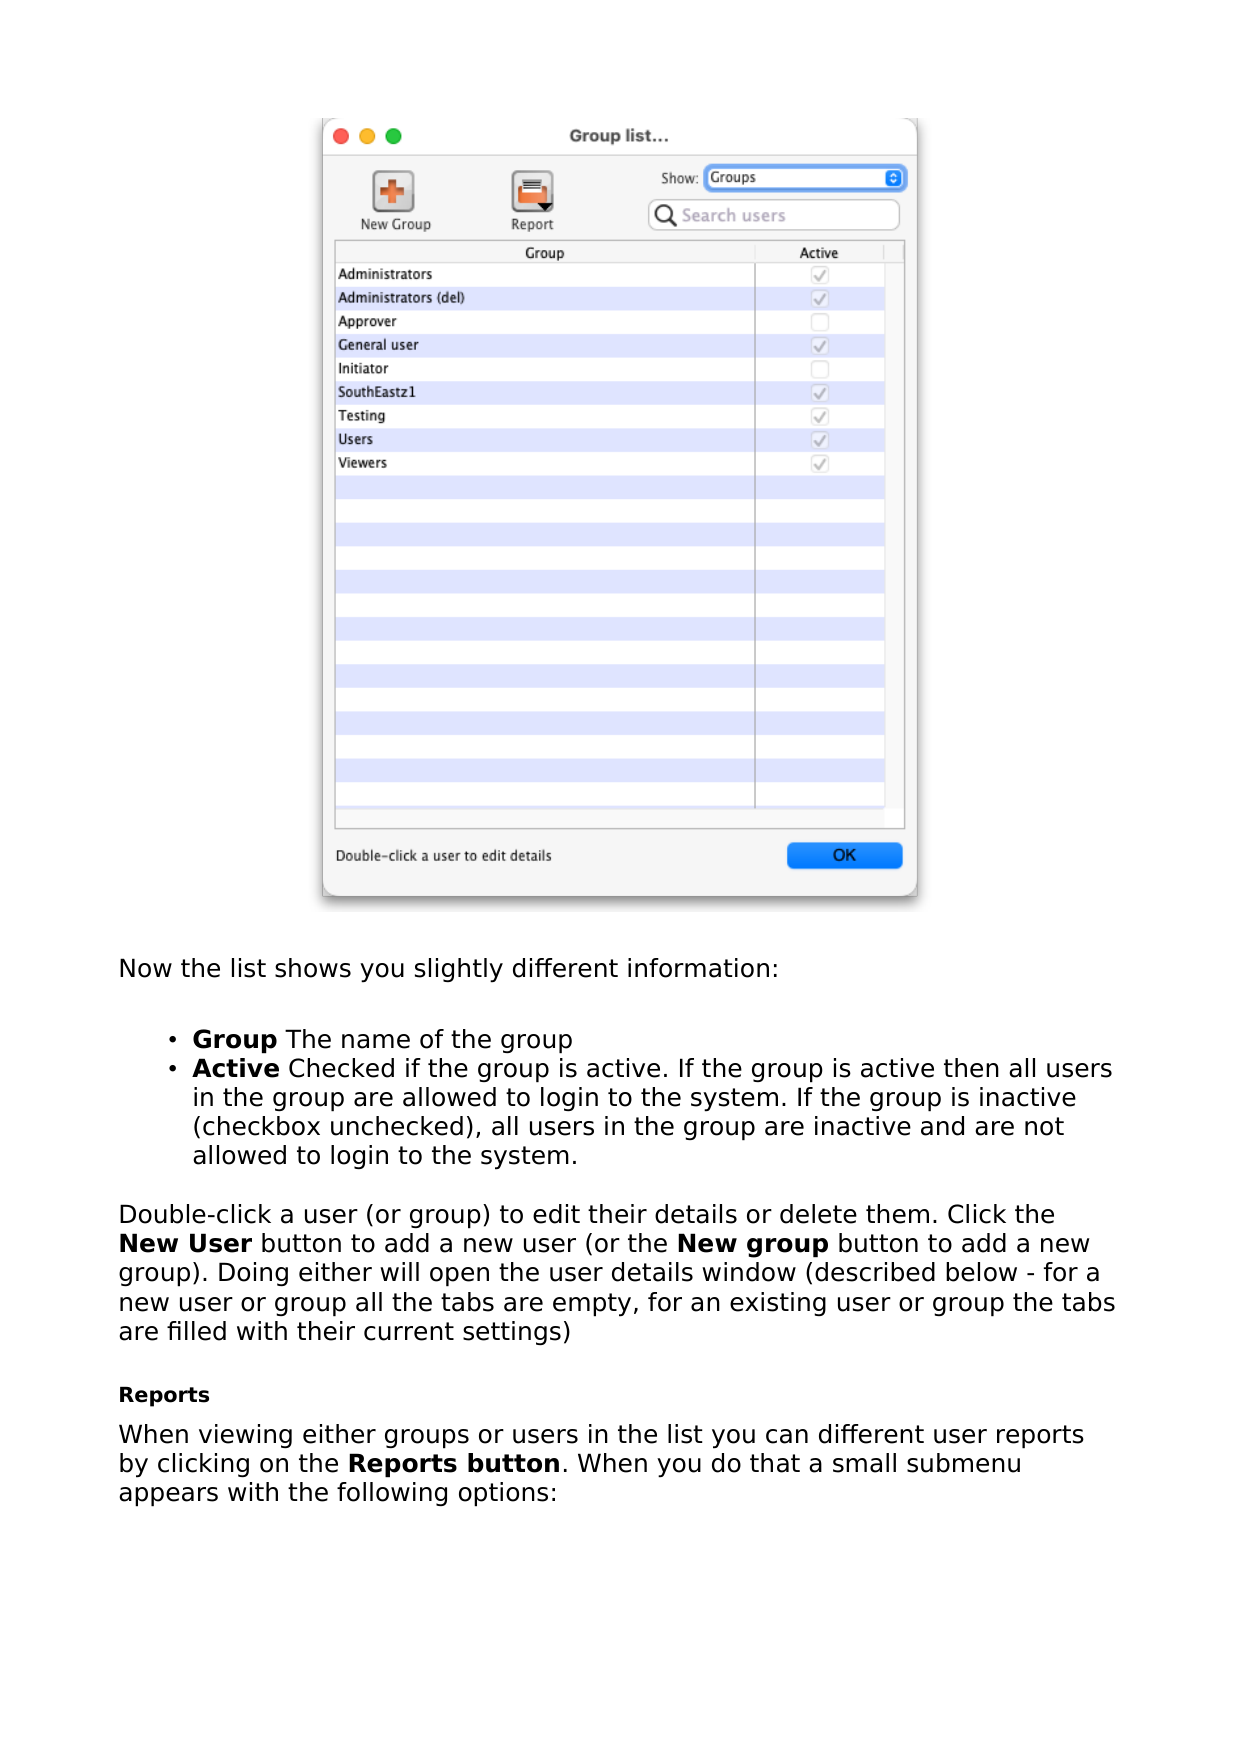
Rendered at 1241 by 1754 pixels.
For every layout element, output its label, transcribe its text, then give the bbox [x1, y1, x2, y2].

subtitle Reports [118, 1383, 1122, 1408]
text Now the list shows you slightly different information: [118, 954, 1122, 983]
list Active Checked if the group is active. If the group is active then all users in the group are allowed to login to the system. If the group is inactive (checkbox unchecked), all users in the group are inactive and are not allowed to login to the system. [177, 1054, 1122, 1171]
picture [307, 118, 933, 912]
text Double-click a user (or group) to edit their details or delete them. Click the New User button to add a new user (or the New group button to add a new group). Doing either will open the user details window (described below - for a new user or group all the tabs are empty, for an existing user or group the tabs are filled with their current settings) [118, 1200, 1122, 1346]
list Group The name of the group [177, 1025, 1122, 1054]
text When viewing either groups or users in the list you can different user reports by clicking on the Reports button. When you do that a small submenu appears with the following options: [118, 1420, 1122, 1508]
